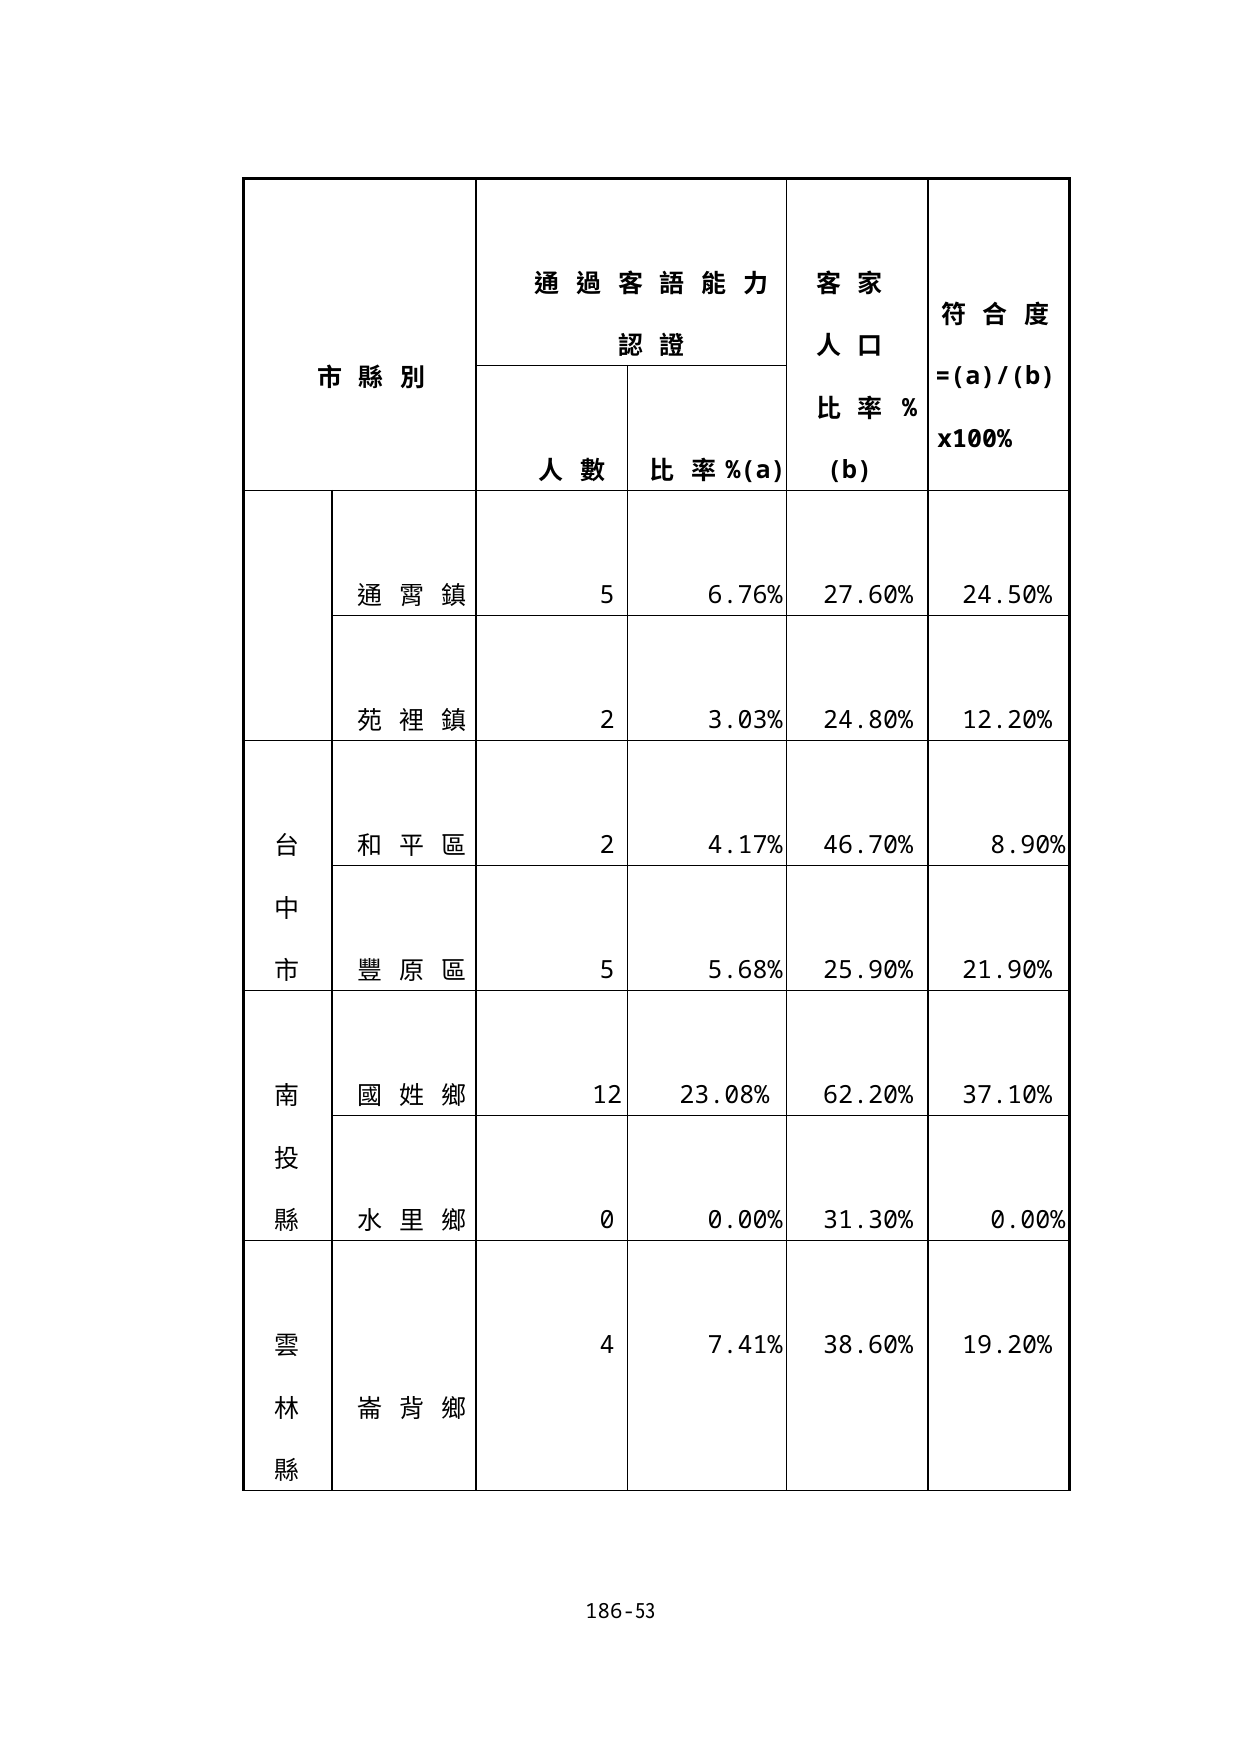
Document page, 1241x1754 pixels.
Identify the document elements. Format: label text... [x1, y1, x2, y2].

table_header 通過客語能力認證 [477, 180, 786, 365]
table_cell 12 [477, 991, 627, 1115]
table_cell 62.20% [787, 991, 927, 1115]
table_cell 25.90% [787, 866, 927, 990]
table_cell 12.20% [929, 616, 1068, 740]
table_header 符合度=(a)/(b) x100% [929, 180, 1068, 490]
table_cell 19.20% [929, 1241, 1068, 1490]
table_cell 38.60% [787, 1241, 927, 1490]
table_cell 和平區 [333, 741, 475, 865]
table_cell 2 [477, 741, 627, 865]
table_cell 通霄鎮 [333, 491, 475, 615]
table_cell 4.17% [628, 741, 786, 865]
table_cell 南投縣 [245, 991, 331, 1240]
table_cell 7.41% [628, 1241, 786, 1490]
table_cell 23.08% [628, 991, 786, 1115]
table_cell 5 [477, 866, 627, 990]
table_cell 5.68% [628, 866, 786, 990]
table_cell 苑裡鎮 [333, 616, 475, 740]
table_cell 4 [477, 1241, 627, 1490]
table_cell 37.10% [929, 991, 1068, 1115]
table_cell 6.76% [628, 491, 786, 615]
table_cell 崙背鄉 [333, 1241, 475, 1490]
table_cell 31.30% [787, 1116, 927, 1240]
table_cell 國姓鄉 [333, 991, 475, 1115]
table_cell 46.70% [787, 741, 927, 865]
table_cell 0.00% [929, 1116, 1068, 1240]
table_cell 豐原區 [333, 866, 475, 990]
table_header 客家人口比率%(b) [787, 180, 927, 490]
table_cell 雲林縣 [245, 1241, 331, 1490]
table_cell 水里鄉 [333, 1116, 475, 1240]
table_cell 8.90% [929, 741, 1068, 865]
table_cell 21.90% [929, 866, 1068, 990]
table_cell 24.80% [787, 616, 927, 740]
table_cell 人數 [477, 366, 627, 490]
table_cell 0.00% [628, 1116, 786, 1240]
table_cell 3.03% [628, 616, 786, 740]
table_cell 0 [477, 1116, 627, 1240]
table_cell 27.60% [787, 491, 927, 615]
table_header 市縣別 [245, 180, 475, 490]
table_cell 台中市 [245, 741, 331, 990]
table_cell [245, 491, 331, 740]
table_cell 比率%(a) [628, 366, 786, 490]
table_cell 2 [477, 616, 627, 740]
table_cell 24.50% [929, 491, 1068, 615]
table_cell 5 [477, 491, 627, 615]
